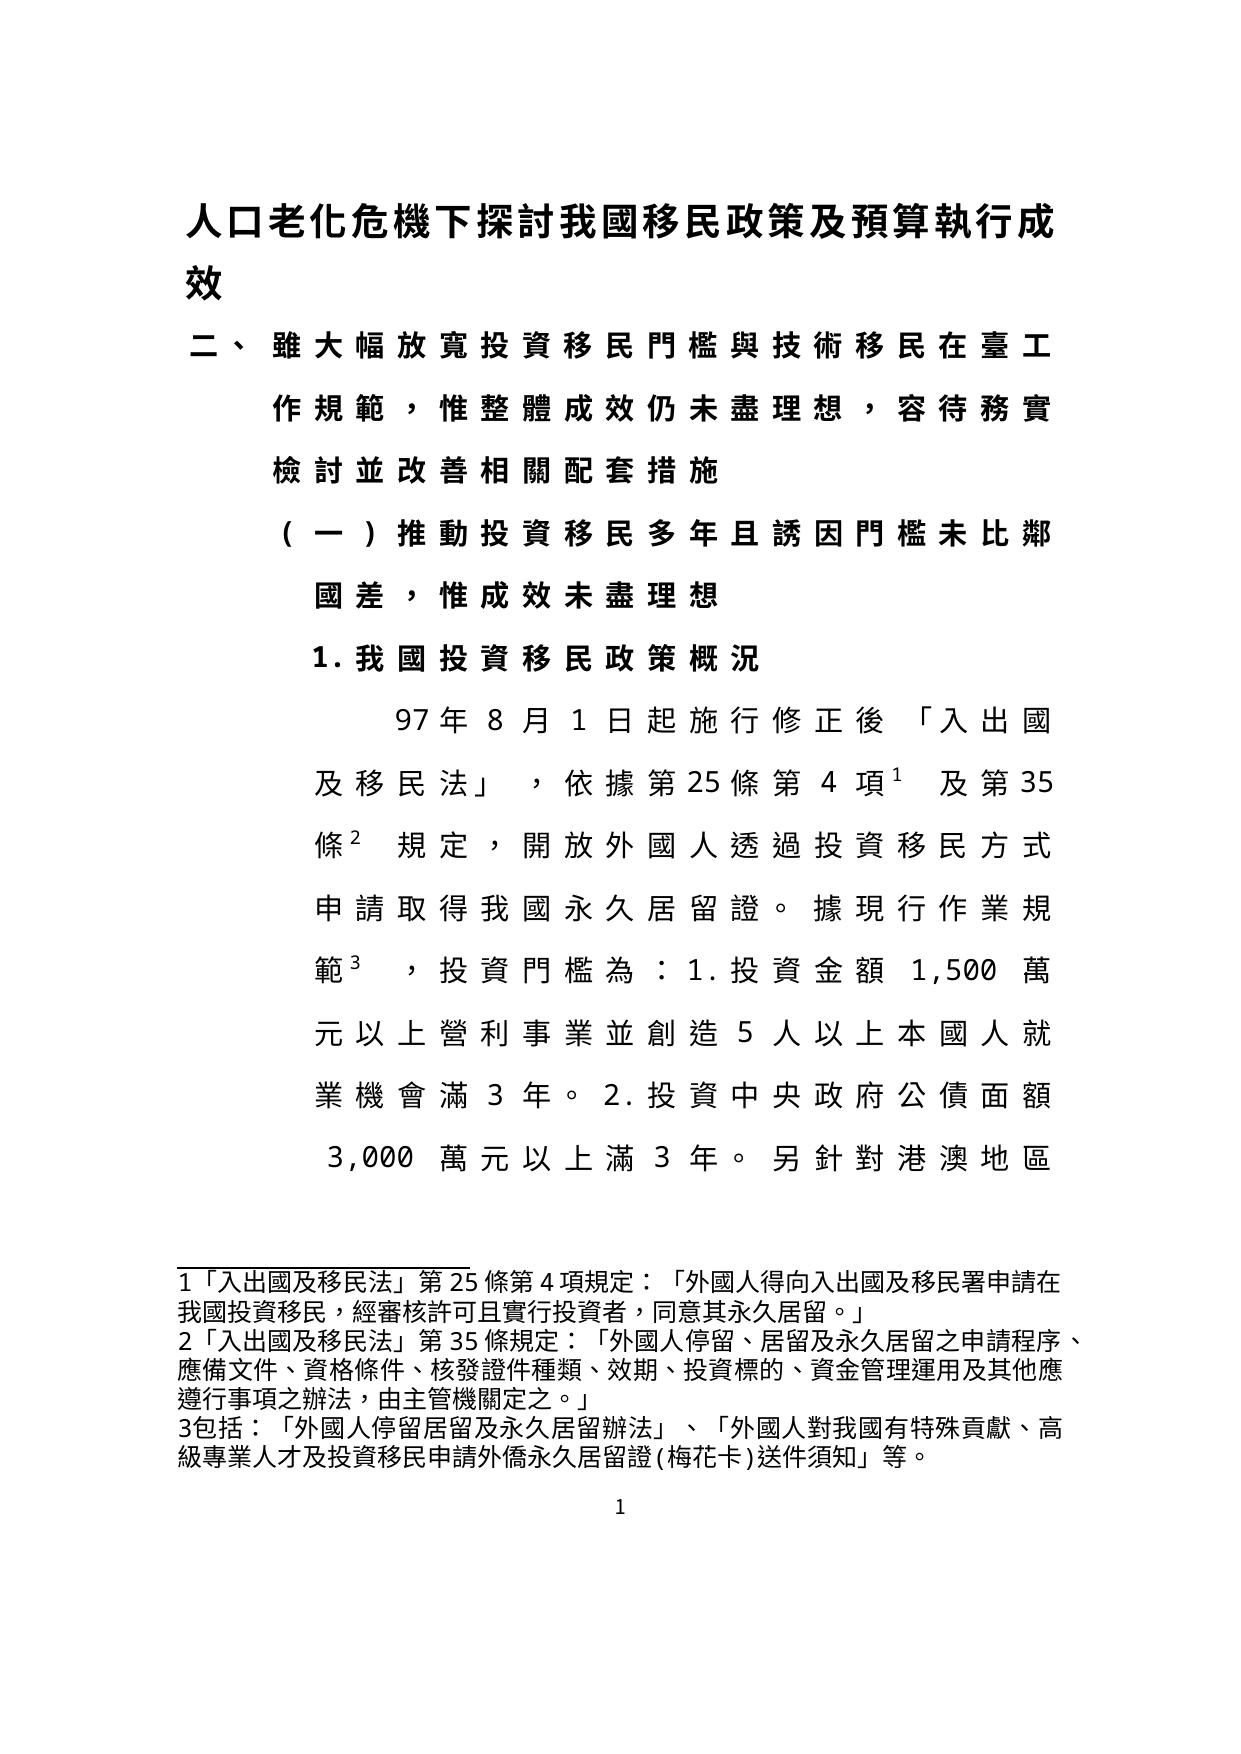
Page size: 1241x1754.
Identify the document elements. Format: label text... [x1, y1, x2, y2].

text (一)推動投資移民多年且誘因門檻未比鄰國差，惟成效未盡理想 [242, 490, 1058, 615]
text 包括：「外國人停留居留及永久居留辦法」、「外國人對我國有特殊貢獻、高級專業人才及投資移民申請外僑永久居留證(梅花卡)送件須知」等。 [177, 1414, 1063, 1473]
text 1.我國投資移民政策概況 [271, 615, 1058, 677]
text 「入出國及移民法」第25條第4項規定：「外國人得向入出國及移民署申請在我國投資移民，經審核許可且實行投資者，同意其永久居留。」 [177, 1268, 1063, 1327]
text 人口老化危機下探討我國移民政策及預算執行成效 [183, 177, 1058, 302]
text 97年8月1日起施行修正後「入出國及移民法」，依據第25條第4項及第35條規定，開放外國人透過投資移民方式申請取得我國永久居留證。據現行作業規範，投資門檻為：1.投資金額1,500萬元以上營利事業並創造5人以上本國人就業機會滿3年。2.投資中央政府公債面額3,000萬元以上滿3年。另針對港澳地區居民投資移民規範，投資門檻為在臺灣有6百萬元以上投資並經中央目的事業主管機關審查通過。另本院審議中之「新經濟移民法草案」，除將投資移民入法規範，亦鬆綁投資標的及規定。 [300, 677, 1058, 1177]
text 「入出國及移民法」第35條規定：「外國人停留、居留及永久居留之申請程序、應備文件、資格條件、核發證件種類、效期、投資標的、資金管理運用及其他應遵行事項之辦法，由主管機關定之。」 [177, 1327, 1063, 1414]
text 二、雖大幅放寬投資移民門檻與技術移民在臺工作規範，惟整體成效仍未盡理想，容待務實檢討並改善相關配套措施 [183, 302, 1058, 490]
